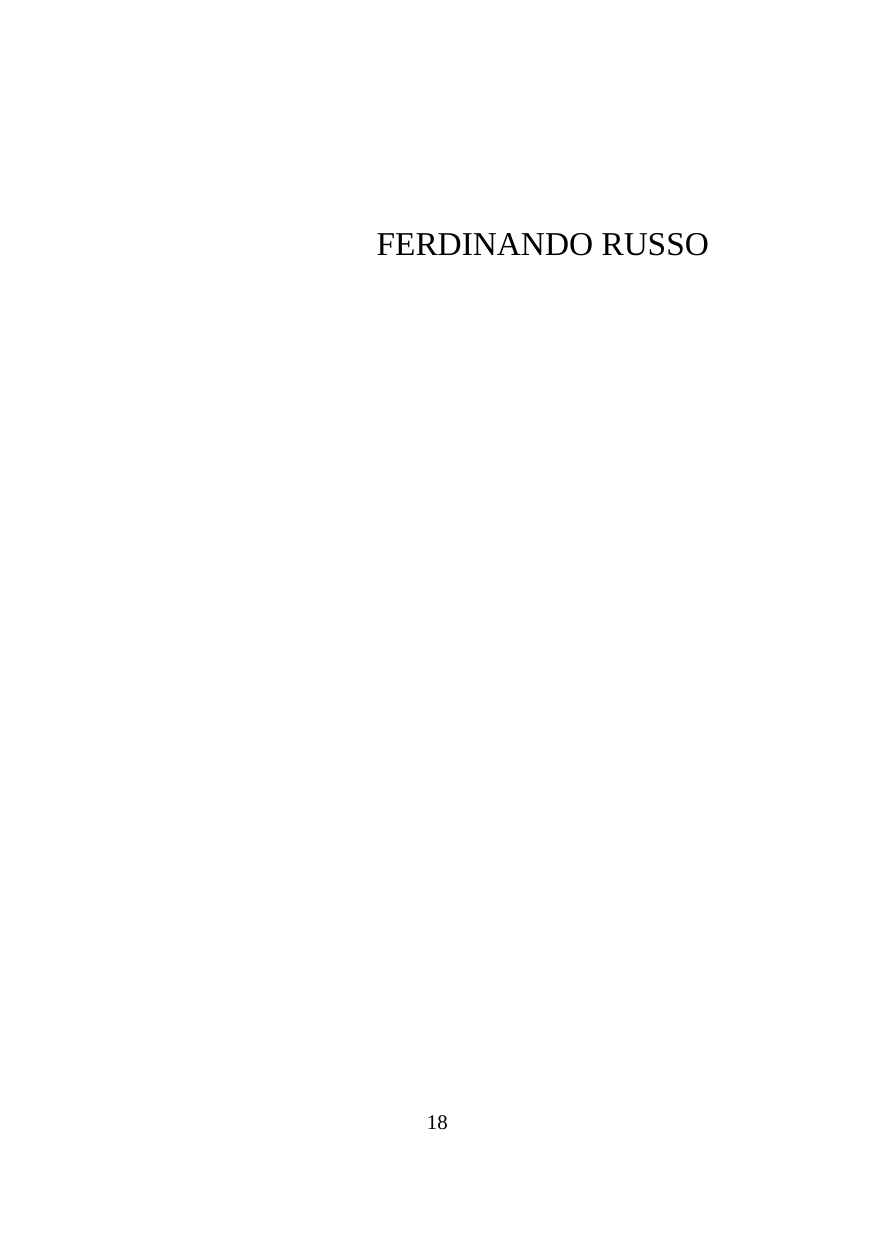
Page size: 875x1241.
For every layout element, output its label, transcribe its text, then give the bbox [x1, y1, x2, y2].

subtitle FERDINANDO RUSSO [106, 224, 709, 263]
